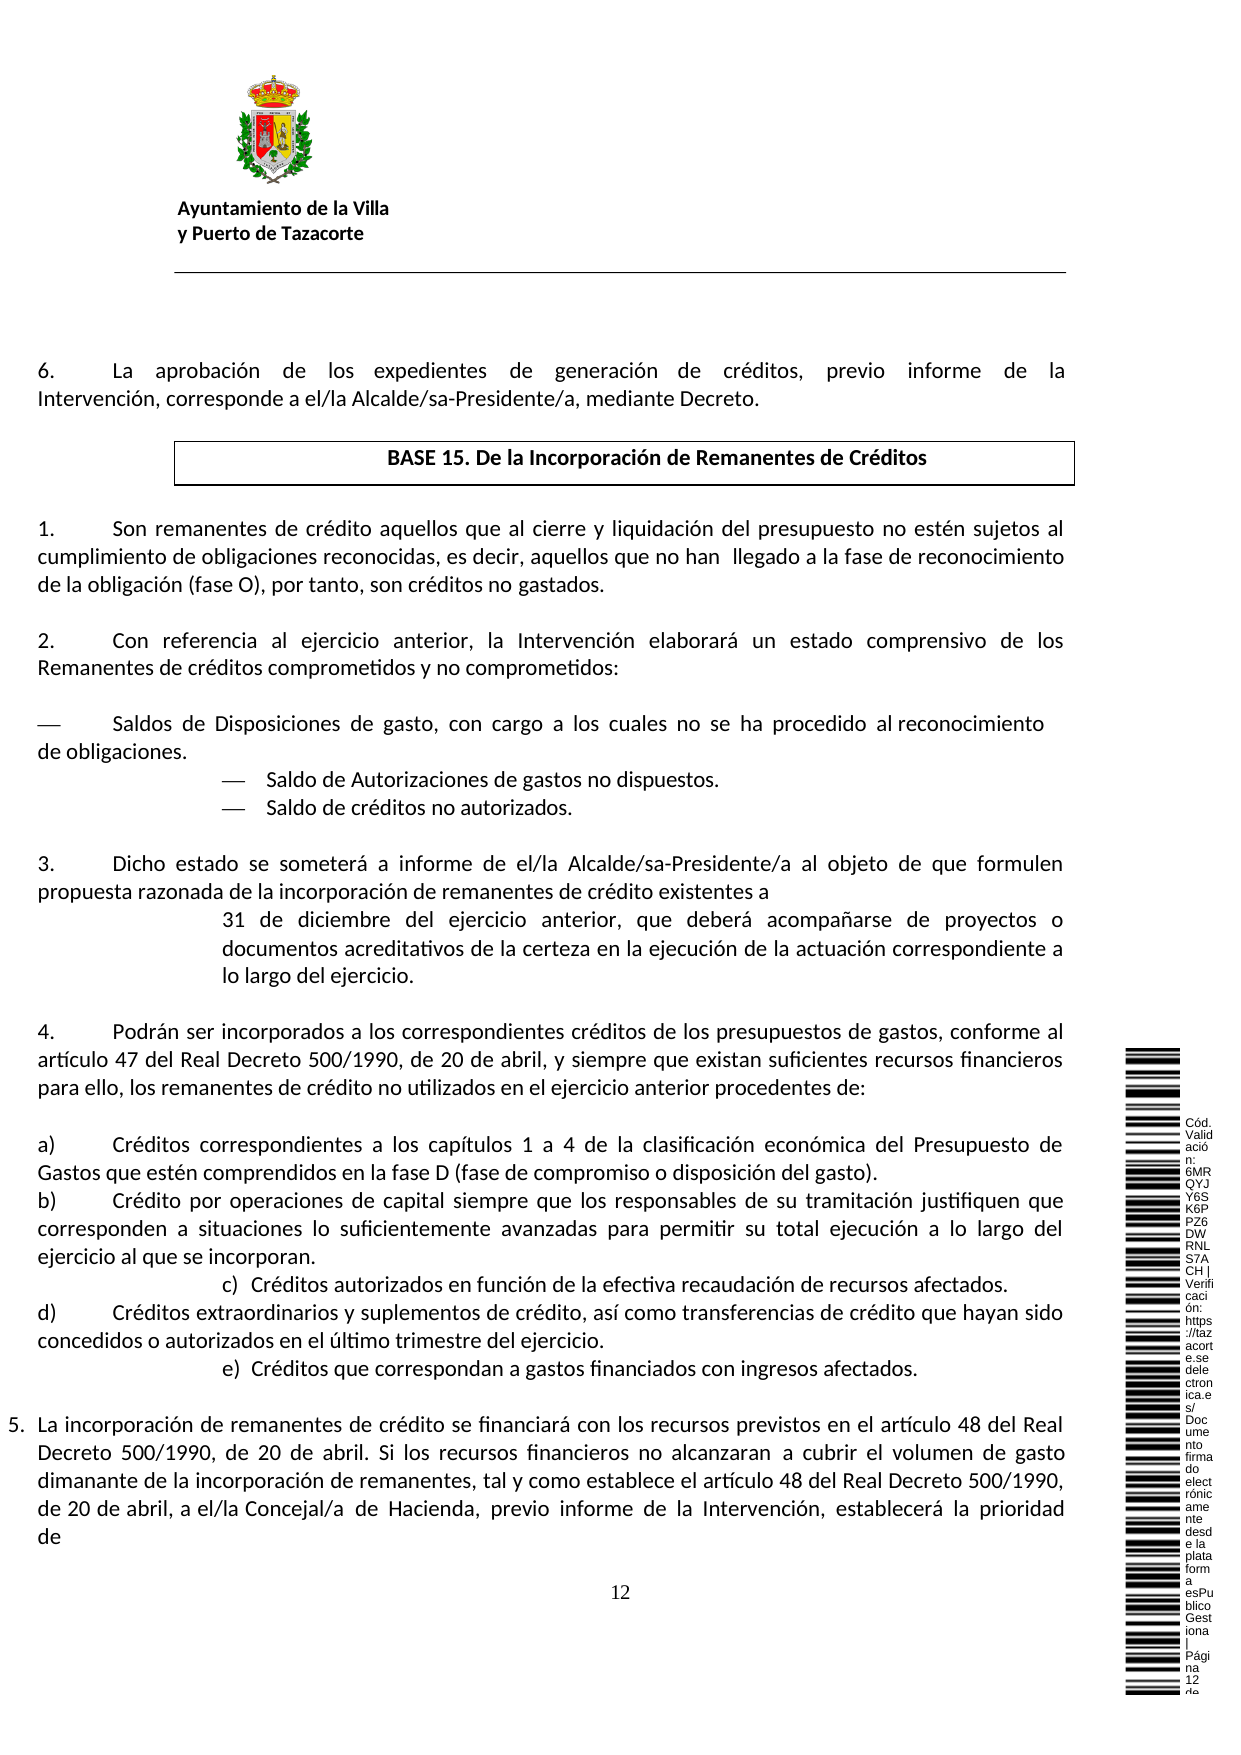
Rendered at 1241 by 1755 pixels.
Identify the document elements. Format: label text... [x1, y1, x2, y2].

list Créditos correspondientes a los capítulos 1 a 4 de la clasificación económica del Presupuesto de Gastos que estén comprendidos en la fase D (fase de compromiso o disposición del gasto). [37, 1130, 1065, 1186]
text Cód. Validación: 6MRQYJY6SK6PPZ6DWRNLS7ACH | Verificación: https://tazacorte.sedelectronica.es/ Documento firmado electrónicamente desde la plataforma esPublico Gestiona | Página 12 de 58 [1185, 1117, 1214, 1694]
list Podrán ser incorporados a los correspondientes créditos de los presupuestos de gastos, conforme al artículo 47 del Real Decreto 500/1990, de 20 de abril, y siempre que existan suficientes recursos financieros para ello, los remanentes de crédito no utilizados en el ejercicio anterior procedentes de: [37, 1017, 1066, 1102]
list La aprobación de los expedientes de generación de créditos, previo informe de la Intervención, corresponde a el/la Alcalde/sa-Presidente/a, mediante Decreto. [37, 356, 1065, 412]
text 12 [85, 1580, 1125, 1604]
list Créditos extraordinarios y suplementos de crédito, así como transferencias de crédito que hayan sido concedidos o autorizados en el último trimestre del ejercicio. [37, 1298, 1065, 1354]
list Con referencia al ejercicio anterior, la Intervención elaborará un estado comprensivo de los Remanentes de créditos comprometidos y no comprometidos: [37, 626, 1065, 681]
text 31 de diciembre del ejercicio anterior, que deberá acompañarse de proyectos o documentos acreditativos de la certeza en la ejecución de la actuación correspondiente a lo largo del ejercicio. [222, 906, 1065, 990]
list Créditos autorizados en función de la efectiva recaudación de recursos afectados. [222, 1270, 1125, 1298]
list Saldo de créditos no autorizados. [222, 793, 1191, 821]
list Créditos que correspondan a gastos financiados con ingresos afectados. [222, 1354, 1125, 1382]
list Son remanentes de crédito aquellos que al cierre y liquidación del presupuesto no estén sujetos al cumplimiento de obligaciones reconocidas, es decir, aquellos que no han llegado a la fase de reconocimiento de la obligación (fase O), por tanto, son créditos no gastados. [37, 514, 1065, 598]
list Saldo de Autorizaciones de gastos no dispuestos. [222, 765, 1191, 793]
list Dicho estado se someterá a informe de el/la Alcalde/sa-Presidente/a al objeto de que formulen propuesta razonada de la incorporación de remanentes de crédito existentes a [37, 849, 1066, 906]
list Saldos de Disposiciones de gasto, con cargo a los cuales no se ha procedido al reconocimiento de obligaciones. [37, 709, 1065, 765]
text BASE 15. De la Incorporación de Remanentes de Créditos [387, 443, 1074, 472]
list La incorporación de remanentes de crédito se financiará con los recursos previstos en el artículo 48 del Real Decreto 500/1990, de 20 de abril. Si los recursos financieros no alcanzaran a cubrir el volumen de gasto dimanante de la incorporación de remanentes, tal y como establece el artículo 48 del Real Decreto 500/1990, de 20 de abril, a el/la Concejal/a de Hacienda, previo informe de la Intervención, establecerá la prioridad de [8, 1410, 1066, 1550]
list Crédito por operaciones de capital siempre que los responsables de su tramitación justifiquen que corresponden a situaciones lo suficientemente avanzadas para permitir su total ejecución a lo largo del ejercicio al que se incorporan. [37, 1186, 1066, 1270]
